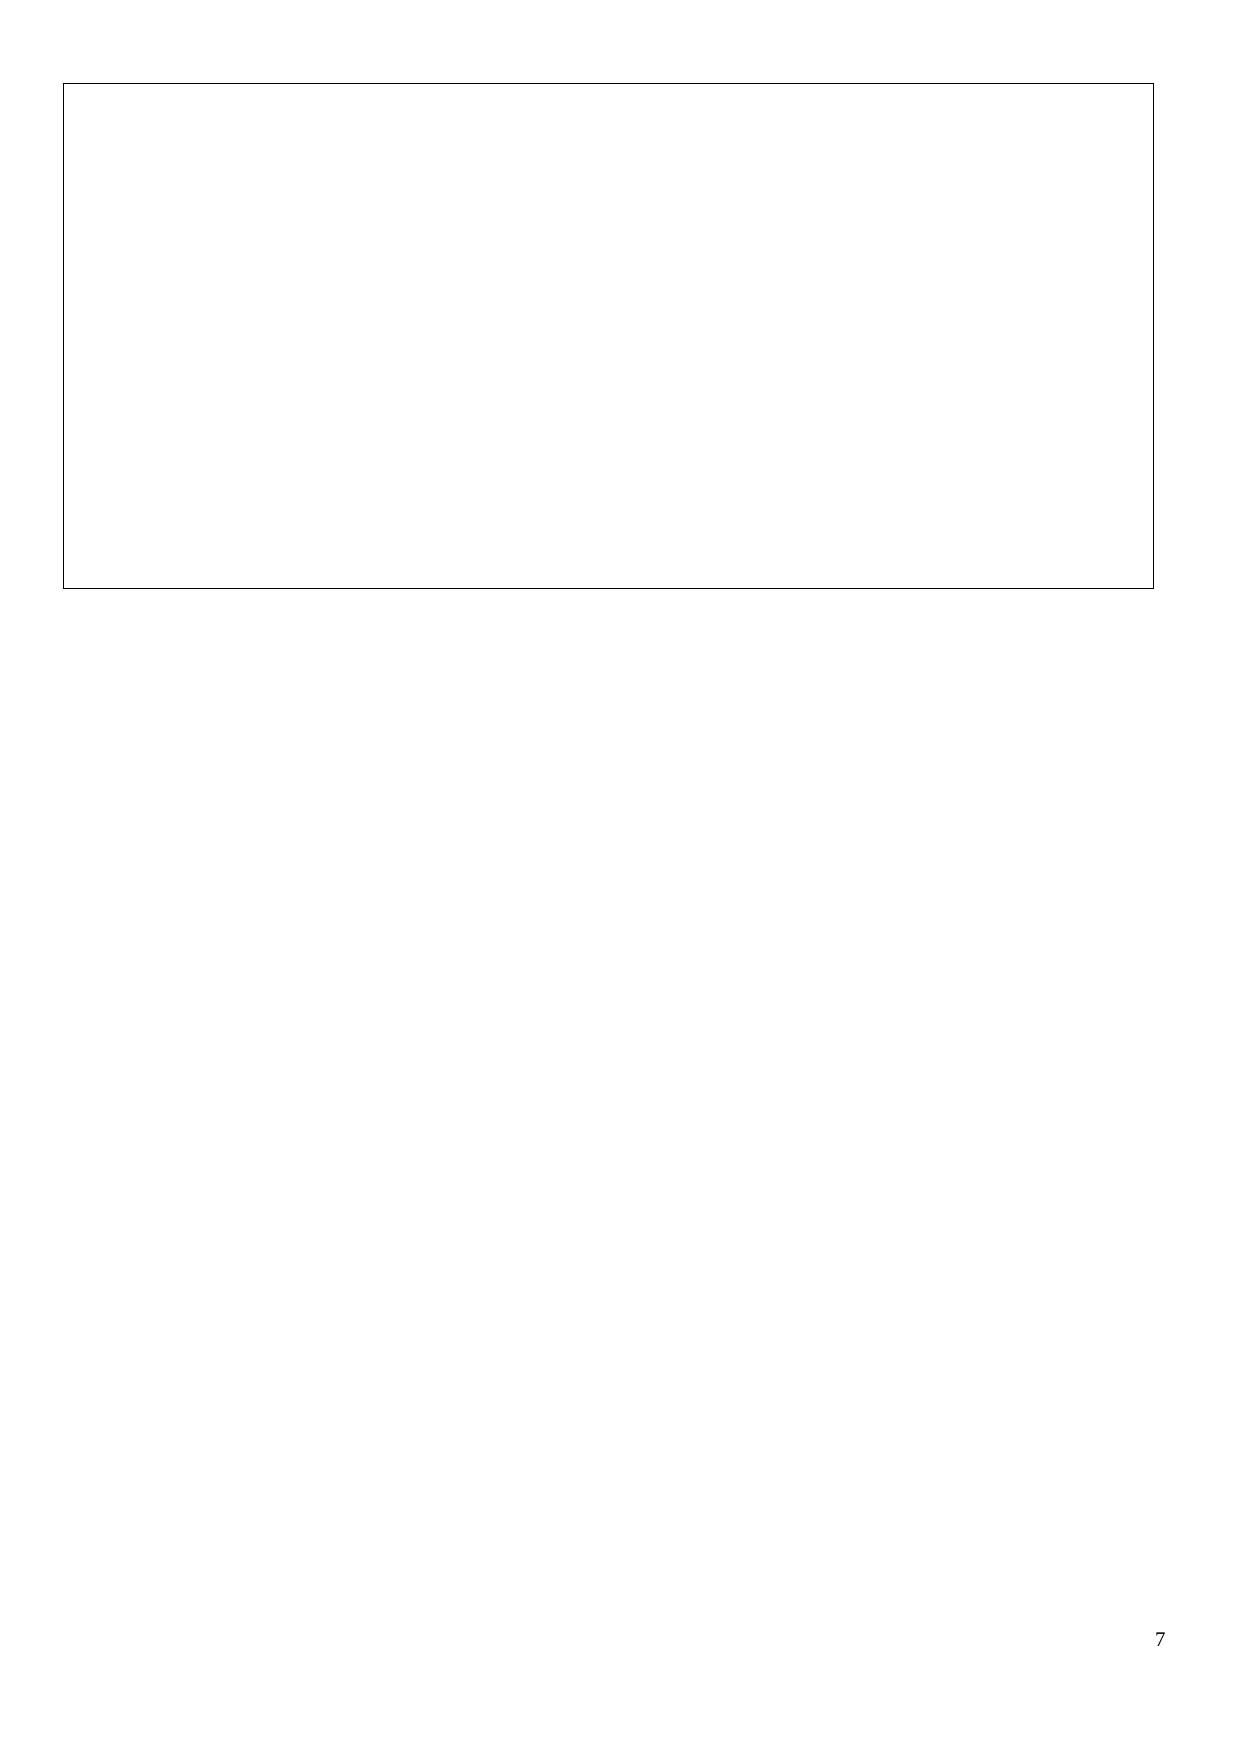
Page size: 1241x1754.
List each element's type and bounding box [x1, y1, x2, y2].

table_header [64, 84, 1153, 588]
